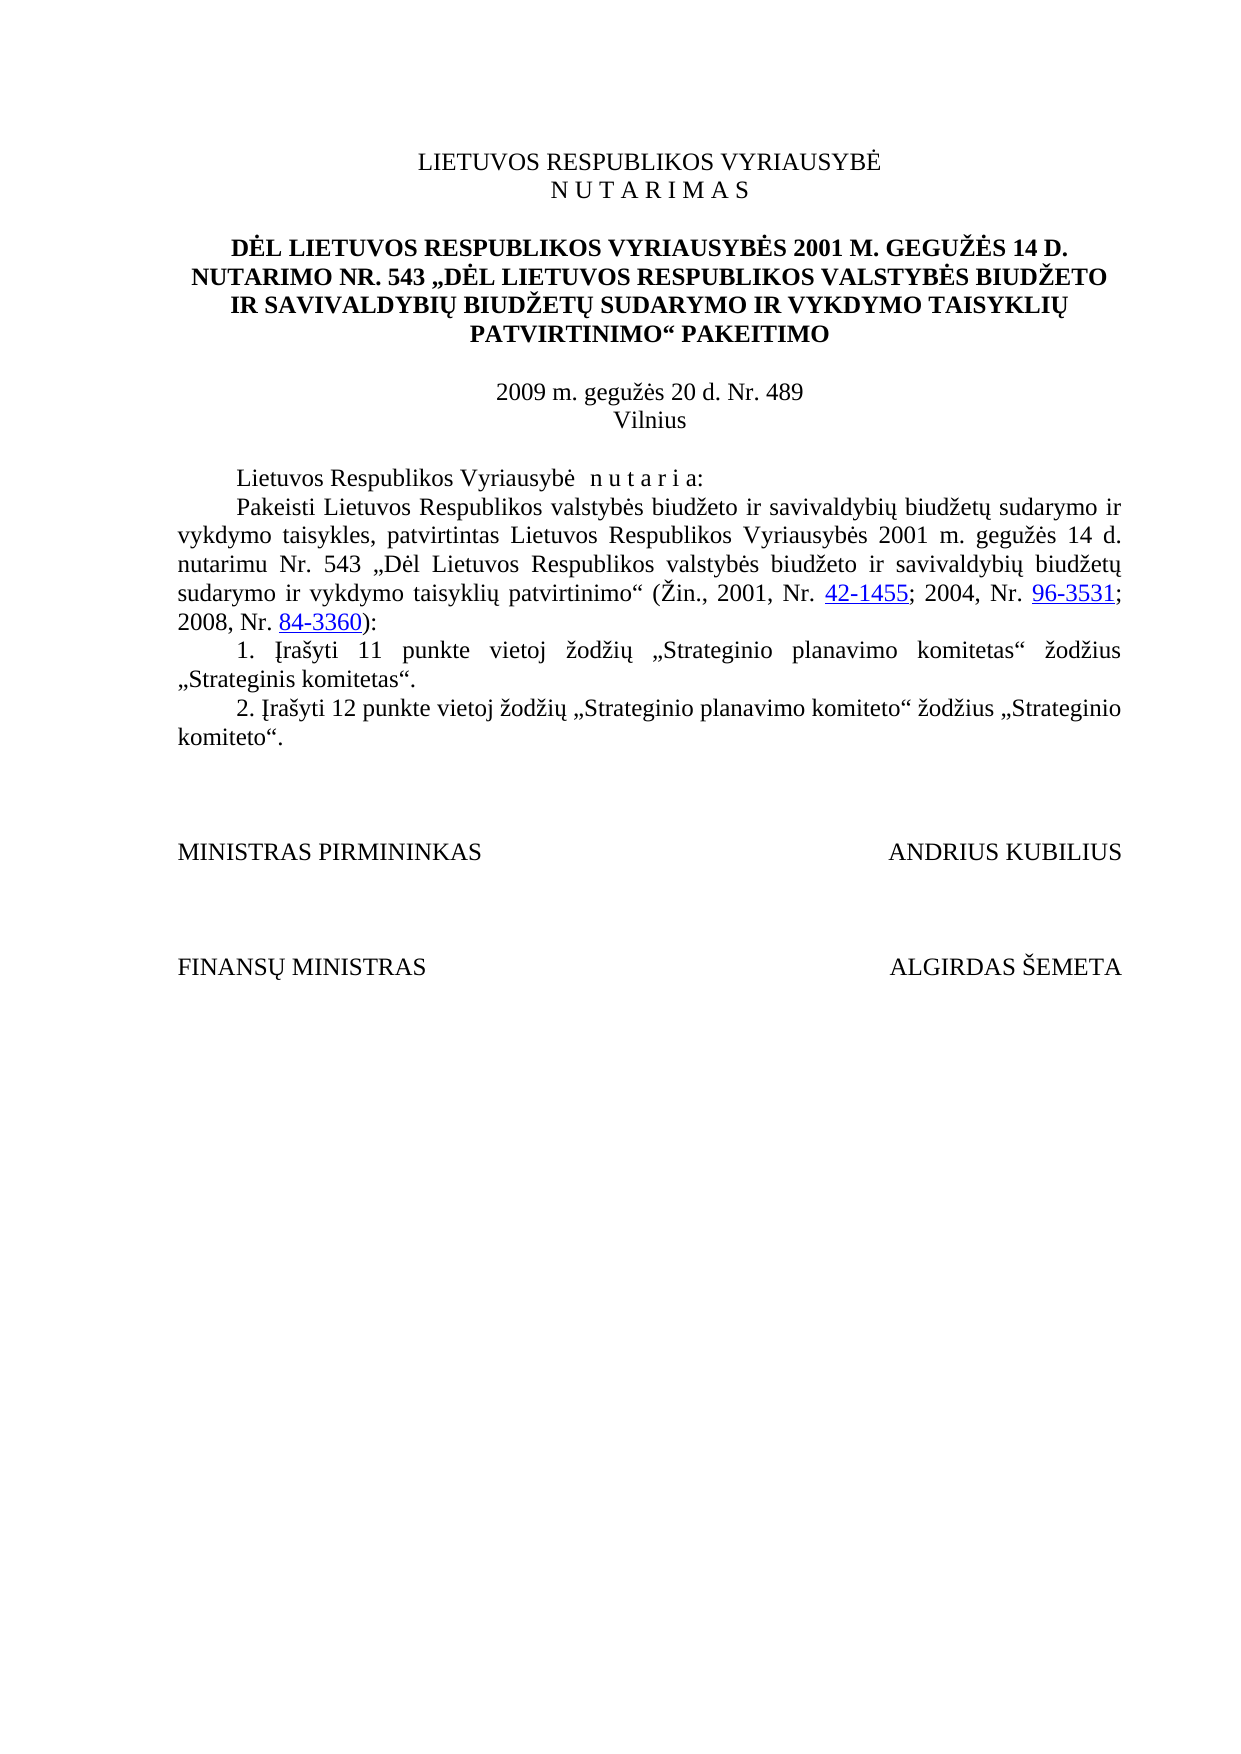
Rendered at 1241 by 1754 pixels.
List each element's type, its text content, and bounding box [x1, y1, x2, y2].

text Pakeisti Lietuvos Respublikos valstybės biudžeto ir savivaldybių biudžetų sudarymo ir vykdymo taisykles, patvirtintas Lietuvos Respublikos Vyriausybės 2001 m. gegužės 14 d. nutarimu Nr. 543 „Dėl Lietuvos Respublikos valstybės biudžeto ir savivaldybių biudžetų sudarymo ir vykdymo taisyklių patvirtinimo“ (Žin., 2001, Nr. 42-1455; 2004, Nr. 96-3531; 2008, Nr. 84-3360): [177, 492, 1122, 636]
text Lietuvos Respublikos Vyriausybė [177, 147, 1122, 176]
text Lietuvos Respublikos Vyriausybė nutaria: [177, 463, 1122, 492]
text FINANSŲ MINISTRAS ALGIRDAS ŠEMETA [177, 952, 1122, 981]
text 2009 m. gegužės 20 d. Nr. 489 [177, 377, 1122, 406]
text DĖL LIETUVOS RESPUBLIKOS VYRIAUSYBĖS 2001 M. GEGUŽĖS 14 D. NUTARIMO NR. 543 „DĖL LIETUVOS RESPUBLIKOS VALSTYBĖS BIUDŽETO IR SAVIVALDYBIŲ BIUDŽETŲ SUDARYMO IR VYKDYMO TAISYKLIŲ PATVIRTINIMO“ PAKEITIMO [177, 233, 1122, 348]
text Vilnius [177, 406, 1122, 434]
text 1. Įrašyti 11 punkte vietoj žodžių „Strateginio planavimo komitetas“ žodžius „Strateginis komitetas“. [177, 636, 1122, 693]
text MINISTRAS PIRMININKAS ANDRIUS KUBILIUS [177, 837, 1122, 866]
text NUTARIMAS [177, 176, 1122, 204]
text 2. Įrašyti 12 punkte vietoj žodžių „Strateginio planavimo komiteto“ žodžius „Strateginio komiteto“. [177, 693, 1122, 751]
